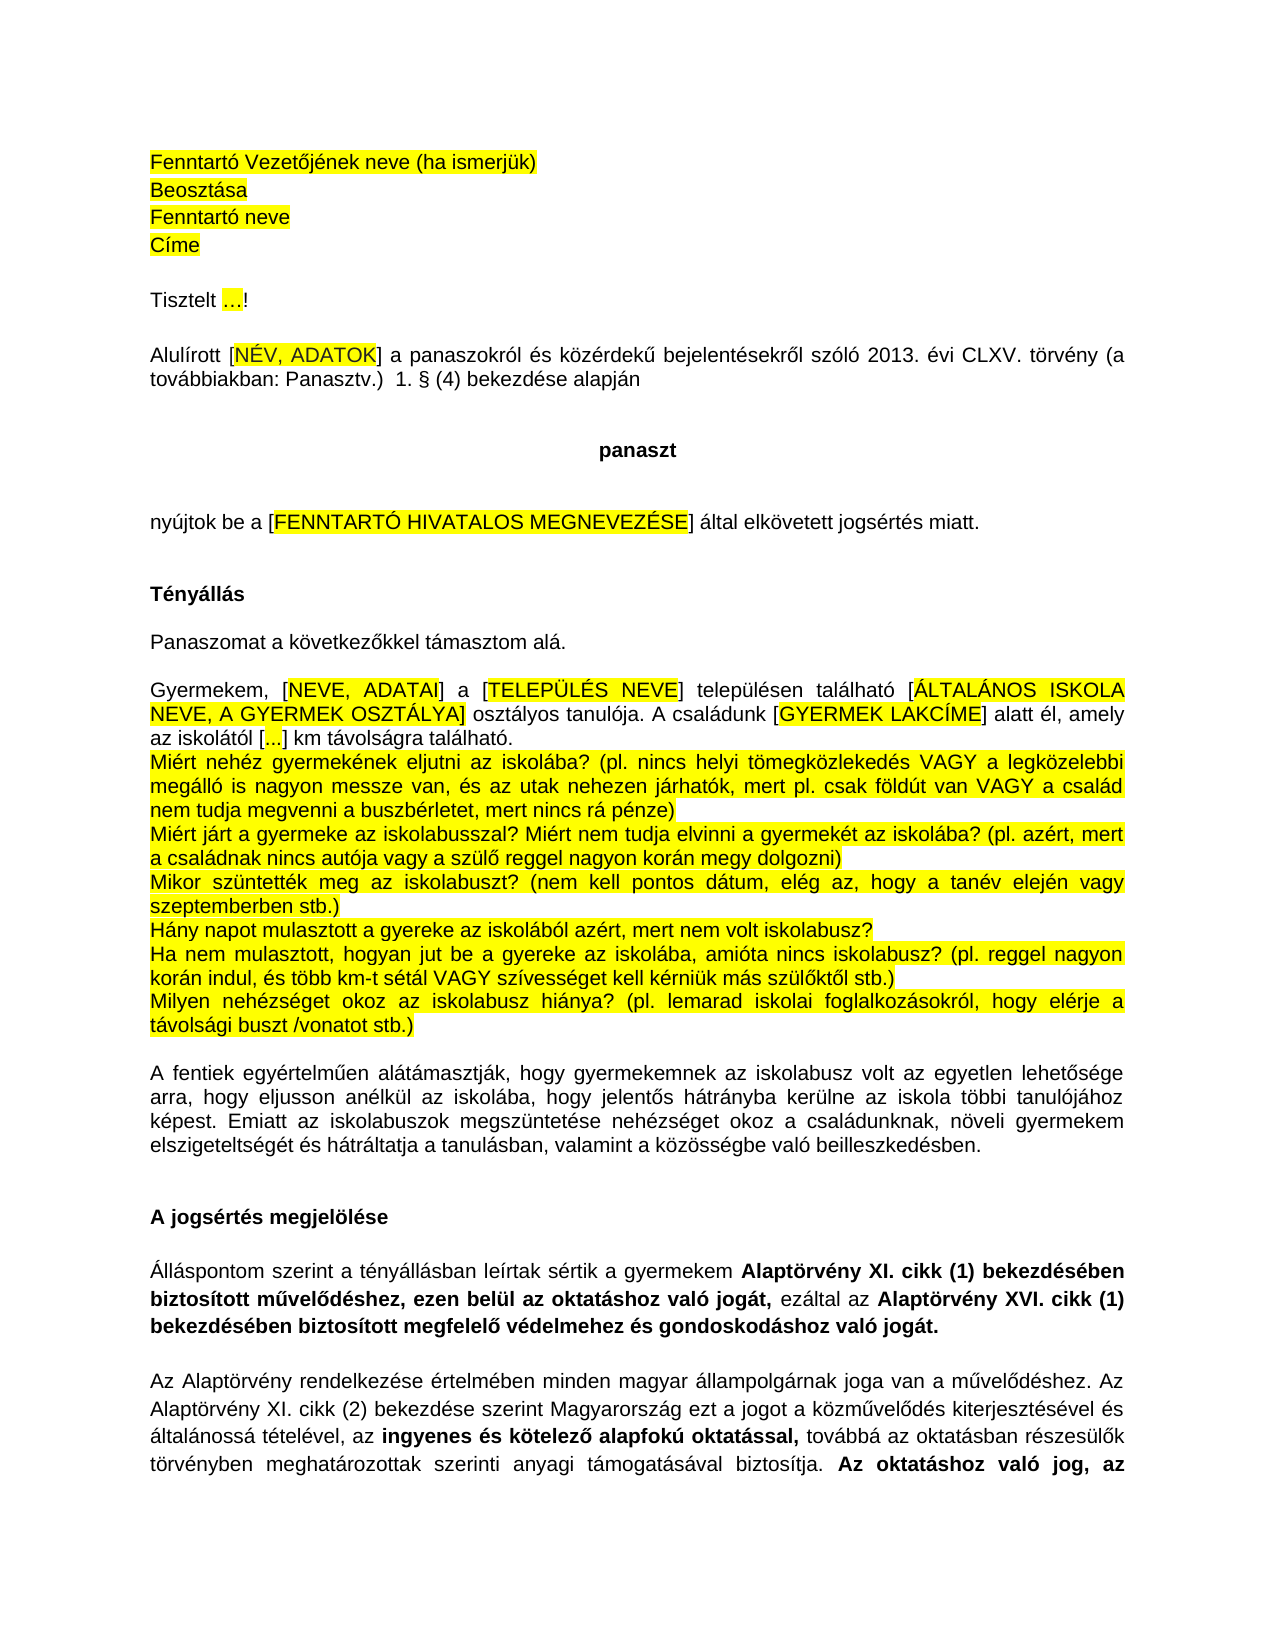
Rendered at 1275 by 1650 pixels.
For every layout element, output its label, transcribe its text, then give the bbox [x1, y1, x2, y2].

text Tényállás [150, 582, 1125, 606]
text Milyen nehézséget okoz az iskolabusz hiánya? (pl. lemarad iskolai foglalkozásokról, hogy elérje a távolsági buszt /vonatot stb.) [150, 989, 1125, 1037]
text Álláspontom szerint a tényállásban leírtak sértik a gyermekem Alaptörvény XI. cikk (1) bekezdésében biztosított művelődéshez, ezen belül az oktatáshoz való jogát, ezáltal az Alaptörvény XVI. cikk (1) bekezdésében biztosított megfelelő védelmehez és gondoskodáshoz való jogát. [150, 1259, 1125, 1338]
text Mikor szüntették meg az iskolabuszt? (nem kell pontos dátum, elég az, hogy a tanév elején vagy szeptemberben stb.) [150, 869, 1125, 917]
text nyújtok be a [FENNTARTÓ HIVATALOS MEGNEVEZÉSE] által elkövetett jogsértés miatt. [150, 510, 1125, 534]
text Címe [150, 232, 1125, 256]
text A fentiek egyértelműen alátámasztják, hogy gyermekemnek az iskolabusz volt az egyetlen lehetősége arra, hogy eljusson anélkül az iskolába, hogy jelentős hátrányba kerülne az iskola többi tanulójához képest. Emiatt az iskolabuszok megszüntetése nehézséget okoz a családunknak, növeli gyermekem elszigeteltségét és hátráltatja a tanulásban, valamint a közösségbe való beilleszkedésben. [150, 1061, 1125, 1157]
text Tisztelt …! [150, 287, 1125, 311]
text panaszt [150, 438, 1125, 462]
text Az Alaptörvény rendelkezése értelmében minden magyar állampolgárnak joga van a művelődéshez. Az Alaptörvény XI. cikk (2) bekezdése szerint Magyarország ezt a jogot a közművelődés kiterjesztésével és általánossá tételével, az ingyenes és kötelező alapfokú oktatással, továbbá az oktatásban részesülők törvényben meghatározottak szerinti anyagi támogatásával biztosítja. Az oktatáshoz való jog, az [150, 1369, 1125, 1476]
text Ha nem mulasztott, hogyan jut be a gyereke az iskolába, amióta nincs iskolabusz? (pl. reggel nagyon korán indul, és több km-t sétál VAGY szívességet kell kérniük más szülőktől stb.) [150, 941, 1125, 989]
text A jogsértés megjelölése [150, 1205, 1125, 1229]
text Fenntartó Vezetőjének neve (ha ismerjük) [150, 150, 1125, 174]
text Fenntartó neve [150, 205, 1125, 229]
text Miért járt a gyermeke az iskolabusszal? Miért nem tudja elvinni a gyermekét az iskolába? (pl. azért, mert a családnak nincs autója vagy a szülő reggel nagyon korán megy dolgozni) [150, 822, 1125, 869]
text Hány napot mulasztott a gyereke az iskolából azért, mert nem volt iskolabusz? [150, 917, 1125, 941]
text Panaszomat a következőkkel támasztom alá. [150, 630, 1125, 654]
text Beosztása [150, 177, 1125, 201]
text Miért nehéz gyermekének eljutni az iskolába? (pl. nincs helyi tömegközlekedés VAGY a legközelebbi megálló is nagyon messze van, és az utak nehezen járhatók, mert pl. csak földút van VAGY a család nem tudja megvenni a buszbérletet, mert nincs rá pénze) [150, 750, 1125, 822]
text Gyermekem, [NEVE, ADATAI] a [TELEPÜLÉS NEVE] településen található [ÁLTALÁNOS ISKOLA NEVE, A GYERMEK OSZTÁLYA] osztályos tanulója. A családunk [GYERMEK LAKCÍME] alatt él, amely az iskolától [...] km távolságra található. [150, 678, 1125, 750]
text Alulírott [NÉV, ADATOK] a panaszokról és közérdekű bejelentésekről szóló 2013. évi CLXV. törvény (a továbbiakban: Panasztv.) 1. § (4) bekezdése alapján [150, 342, 1125, 390]
